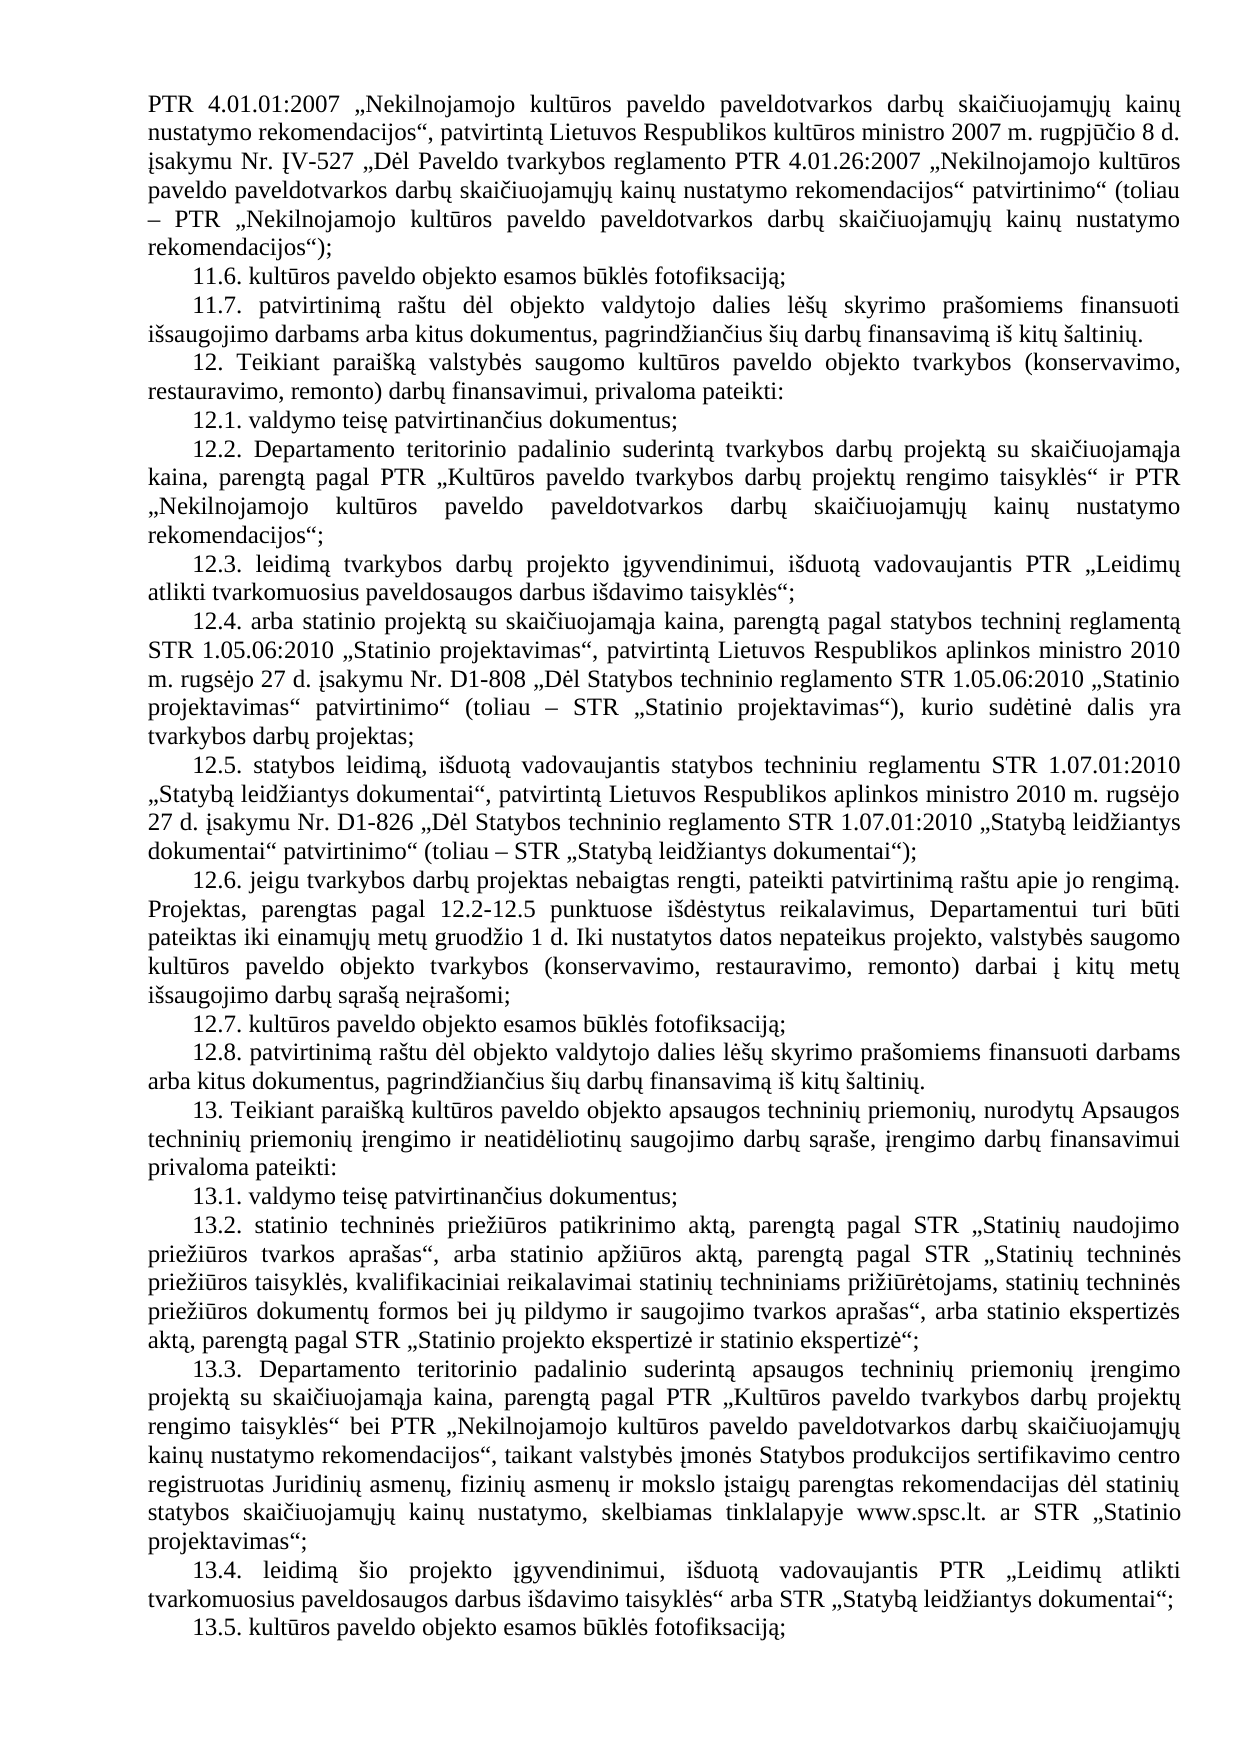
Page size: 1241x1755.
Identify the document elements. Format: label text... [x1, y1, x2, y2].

text 12.2. Departamento teritorinio padalinio suderintą tvarkybos darbų projektą su skaičiuojamąja kaina, parengtą pagal PTR „Kultūros paveldo tvarkybos darbų projektų rengimo taisyklės“ ir PTR „Nekilnojamojo kultūros paveldo paveldotvarkos darbų skaičiuojamųjų kainų nustatymo rekomendacijos“; [148, 434, 1181, 549]
text 12. Teikiant paraišką valstybės saugomo kultūros paveldo objekto tvarkybos (konservavimo, restauravimo, remonto) darbų finansavimui, privaloma pateikti: [148, 347, 1181, 405]
text 12.1. valdymo teisę patvirtinančius dokumentus; [148, 405, 1181, 434]
text 12.5. statybos leidimą, išduotą vadovaujantis statybos techniniu reglamentu STR 1.07.01:2010 „Statybą leidžiantys dokumentai“, patvirtintą Lietuvos Respublikos aplinkos ministro 2010 m. rugsėjo 27 d. įsakymu Nr. D1-826 „Dėl Statybos techninio reglamento STR 1.07.01:2010 „Statybą leidžiantys dokumentai“ patvirtinimo“ (toliau – STR „Statybą leidžiantys dokumentai“); [148, 750, 1181, 865]
text 13.4. leidimą šio projekto įgyvendinimui, išduotą vadovaujantis PTR „Leidimų atlikti tvarkomuosius paveldosaugos darbus išdavimo taisyklės“ arba STR „Statybą leidžiantys dokumentai“; [148, 1555, 1181, 1612]
text 13.1. valdymo teisę patvirtinančius dokumentus; [148, 1181, 1181, 1210]
text 11.7. patvirtinimą raštu dėl objekto valdytojo dalies lėšų skyrimo prašomiems finansuoti išsaugojimo darbams arba kitus dokumentus, pagrindžiančius šių darbų finansavimą iš kitų šaltinių. [148, 290, 1181, 347]
text 12.4. arba statinio projektą su skaičiuojamąja kaina, parengtą pagal statybos techninį reglamentą STR 1.05.06:2010 „Statinio projektavimas“, patvirtintą Lietuvos Respublikos aplinkos ministro 2010 m. rugsėjo 27 d. įsakymu Nr. D1-808 „Dėl Statybos techninio reglamento STR 1.05.06:2010 „Statinio projektavimas“ patvirtinimo“ (toliau – STR „Statinio projektavimas“), kurio sudėtinė dalis yra tvarkybos darbų projektas; [148, 606, 1181, 750]
text 12.8. patvirtinimą raštu dėl objekto valdytojo dalies lėšų skyrimo prašomiems finansuoti darbams arba kitus dokumentus, pagrindžiančius šių darbų finansavimą iš kitų šaltinių. [148, 1037, 1181, 1095]
text 12.3. leidimą tvarkybos darbų projekto įgyvendinimui, išduotą vadovaujantis PTR „Leidimų atlikti tvarkomuosius paveldosaugos darbus išdavimo taisyklės“; [148, 549, 1181, 606]
text 13.2. statinio techninės priežiūros patikrinimo aktą, parengtą pagal STR „Statinių naudojimo priežiūros tvarkos aprašas“, arba statinio apžiūros aktą, parengtą pagal STR „Statinių techninės priežiūros taisyklės, kvalifikaciniai reikalavimai statinių techniniams prižiūrėtojams, statinių techninės priežiūros dokumentų formos bei jų pildymo ir saugojimo tvarkos aprašas“, arba statinio ekspertizės aktą, parengtą pagal STR „Statinio projekto ekspertizė ir statinio ekspertizė“; [148, 1210, 1181, 1354]
text 13.5. kultūros paveldo objekto esamos būklės fotofiksaciją; [148, 1612, 1181, 1641]
text 13.3. Departamento teritorinio padalinio suderintą apsaugos techninių priemonių įrengimo projektą su skaičiuojamąja kaina, parengtą pagal PTR „Kultūros paveldo tvarkybos darbų projektų rengimo taisyklės“ bei PTR „Nekilnojamojo kultūros paveldo paveldotvarkos darbų skaičiuojamųjų kainų nustatymo rekomendacijos“, taikant valstybės įmonės Statybos produkcijos sertifikavimo centro registruotas Juridinių asmenų, fizinių asmenų ir mokslo įstaigų parengtas rekomendacijas dėl statinių statybos skaičiuojamųjų kainų nustatymo, skelbiamas tinklalapyje www.spsc.lt. ar STR „Statinio projektavimas“; [148, 1354, 1181, 1555]
text 11.6. kultūros paveldo objekto esamos būklės fotofiksaciją; [148, 261, 1181, 290]
text PTR 4.01.01:2007 „Nekilnojamojo kultūros paveldo paveldotvarkos darbų skaičiuojamųjų kainų nustatymo rekomendacijos“, patvirtintą Lietuvos Respublikos kultūros ministro 2007 m. rugpjūčio 8 d. įsakymu Nr. ĮV-527 „Dėl Paveldo tvarkybos reglamento PTR 4.01.26:2007 „Nekilnojamojo kultūros paveldo paveldotvarkos darbų skaičiuojamųjų kainų nustatymo rekomendacijos“ patvirtinimo“ (toliau – PTR „Nekilnojamojo kultūros paveldo paveldotvarkos darbų skaičiuojamųjų kainų nustatymo rekomendacijos“); [148, 89, 1181, 261]
text 12.6. jeigu tvarkybos darbų projektas nebaigtas rengti, pateikti patvirtinimą raštu apie jo rengimą. Projektas, parengtas pagal 12.2-12.5 punktuose išdėstytus reikalavimus, Departamentui turi būti pateiktas iki einamųjų metų gruodžio 1 d. Iki nustatytos datos nepateikus projekto, valstybės saugomo kultūros paveldo objekto tvarkybos (konservavimo, restauravimo, remonto) darbai į kitų metų išsaugojimo darbų sąrašą neįrašomi; [148, 865, 1181, 1009]
text 12.7. kultūros paveldo objekto esamos būklės fotofiksaciją; [148, 1009, 1181, 1037]
text 13. Teikiant paraišką kultūros paveldo objekto apsaugos techninių priemonių, nurodytų Apsaugos techninių priemonių įrengimo ir neatidėliotinų saugojimo darbų sąraše, įrengimo darbų finansavimui privaloma pateikti: [148, 1095, 1181, 1181]
